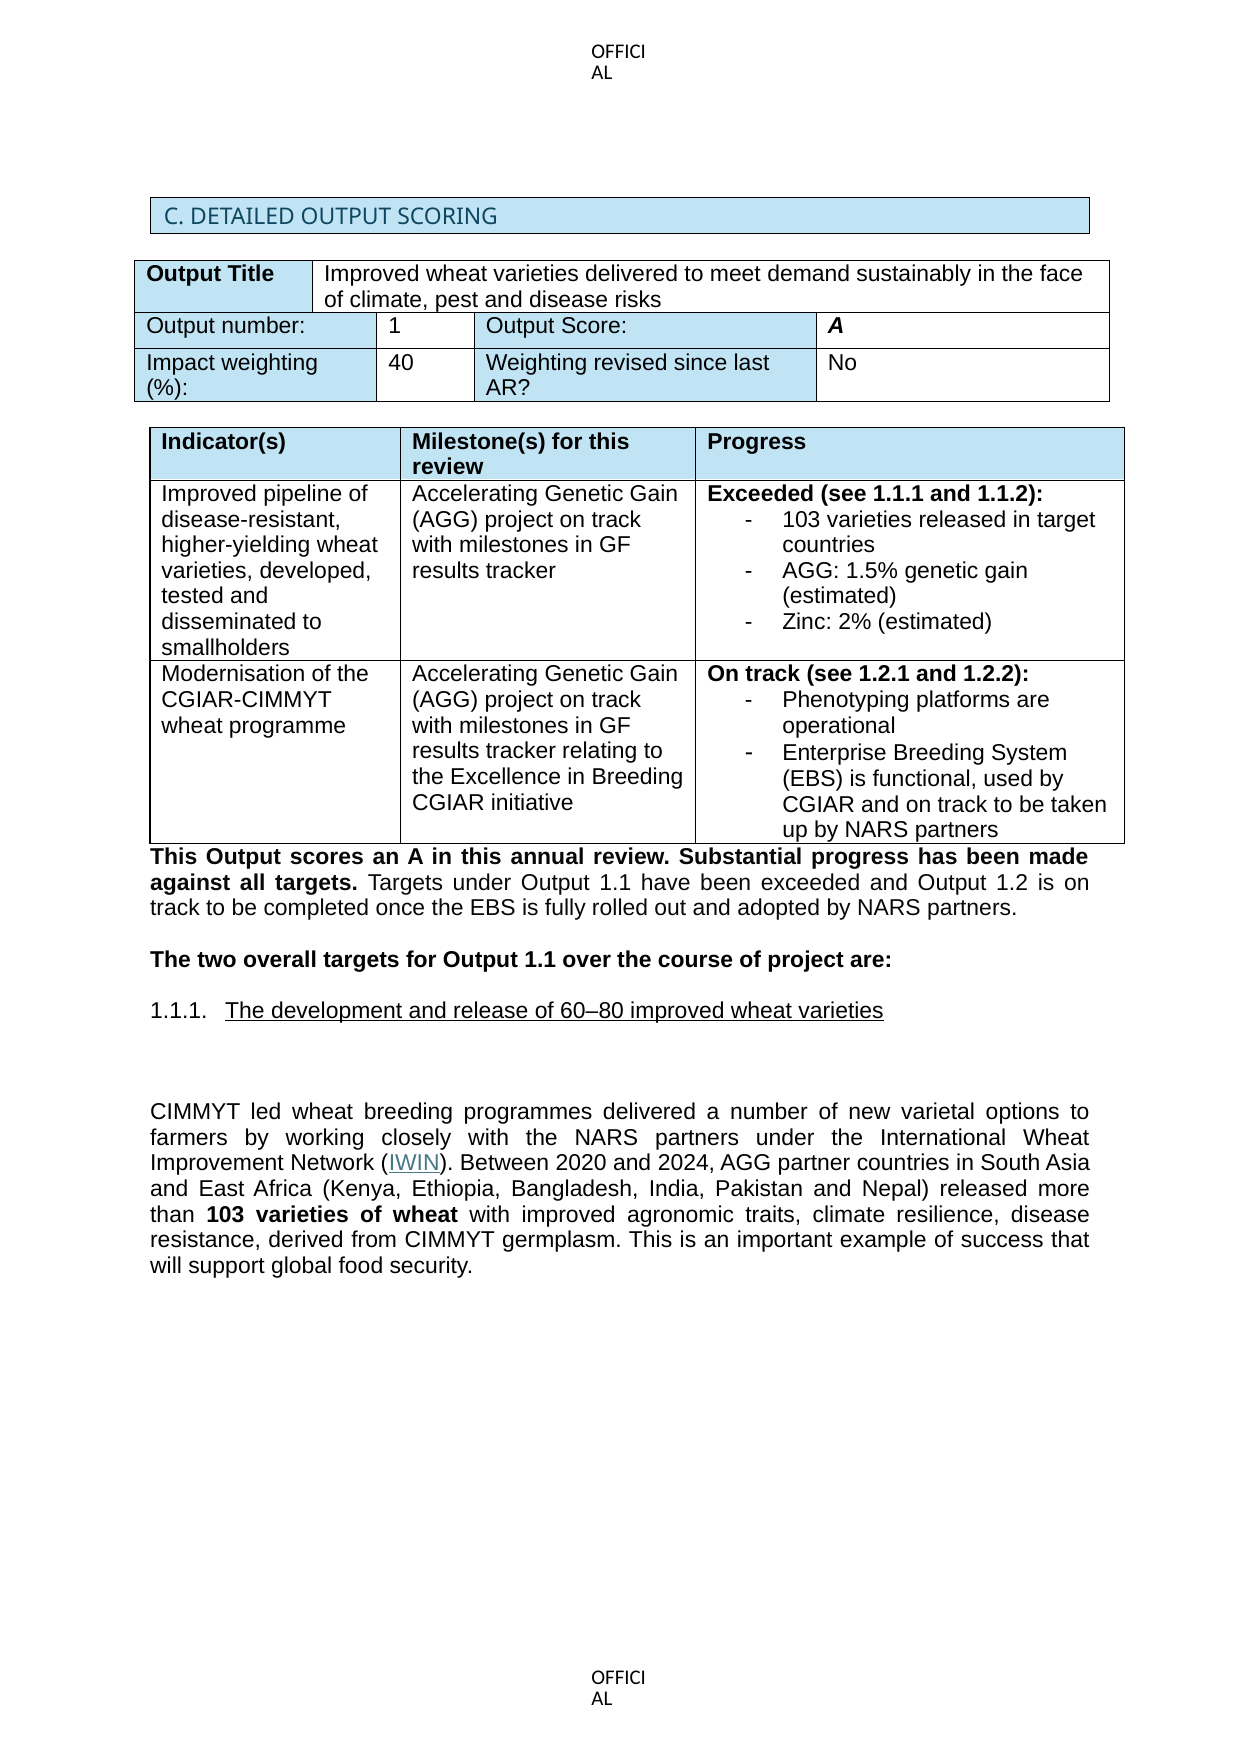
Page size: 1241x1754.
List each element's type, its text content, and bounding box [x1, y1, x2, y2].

text The two overall targets for Output 1.1 over the course of project are: [150, 946, 1090, 972]
table_header Milestone(s) for this review [401, 428, 695, 479]
table_cell Accelerating Genetic Gain (AGG) project on track with milestones in GF results tracker relating to the Excellence in Breeding CGIAR initiative [401, 661, 695, 843]
table_cell Output Score: [475, 313, 816, 348]
table_cell Modernisation of the CGIAR-CIMMYT wheat programme [151, 661, 400, 843]
table_cell Weighting revised since last AR? [475, 349, 816, 401]
table_cell 1 [377, 313, 474, 348]
table_cell On track (see 1.2.1 and 1.2.2): Phenotyping platforms are operational Enterprise Breeding System (EBS) is functional, used by CGIAR and on track to be taken up by NARS partners [696, 661, 1124, 843]
table_cell Output number: [135, 313, 376, 348]
table_cell Impact weighting (%): [135, 349, 376, 401]
table_cell Accelerating Genetic Gain (AGG) project on track with milestones in GF results tracker [401, 481, 695, 660]
text This Output scores an A in this annual review. Substantial progress has been made against all targets. Targets under Output 1.1 have been exceeded and Output 1.2 is on track to be completed once the EBS is fully rolled out and adopted by NARS partners. [150, 844, 1090, 921]
table_header Output Title [135, 261, 312, 312]
table_header Progress [696, 428, 1124, 479]
subtitle C. DETAILED OUTPUT SCORING [151, 198, 1089, 233]
list CIMMYT led wheat breeding programmes delivered a number of new varietal options to farmers by working closely with the NARS partners under the International Wheat Improvement Network (IWIN). Between 2020 and 2024, AGG partner countries in South Asia and East Africa (Kenya, Ethiopia, Bangladesh, India, Pakistan and Nepal) released more than 103 varieties of wheat with improved agronomic traits, climate resilience, disease resistance, derived from CIMMYT germplasm. This is an important example of success that will support global food security. [150, 1099, 1090, 1278]
list The development and release of 60–80 improved wheat varieties [150, 997, 1090, 1023]
table_cell Exceeded (see 1.1.1 and 1.1.2): 103 varieties released in target countries AGG: 1.5% genetic gain (estimated) Zinc: 2% (estimated) [696, 481, 1124, 660]
table_header Improved wheat varieties delivered to meet demand sustainably in the face of climate, pest and disease risks [313, 261, 1109, 312]
table_header Indicator(s) [151, 428, 400, 479]
table_cell A [817, 313, 1109, 348]
table_cell No [817, 349, 1109, 401]
table_cell 40 [377, 349, 474, 401]
table_cell Improved pipeline of disease-resistant, higher-yielding wheat varieties, developed, tested and disseminated to smallholders [151, 481, 400, 660]
